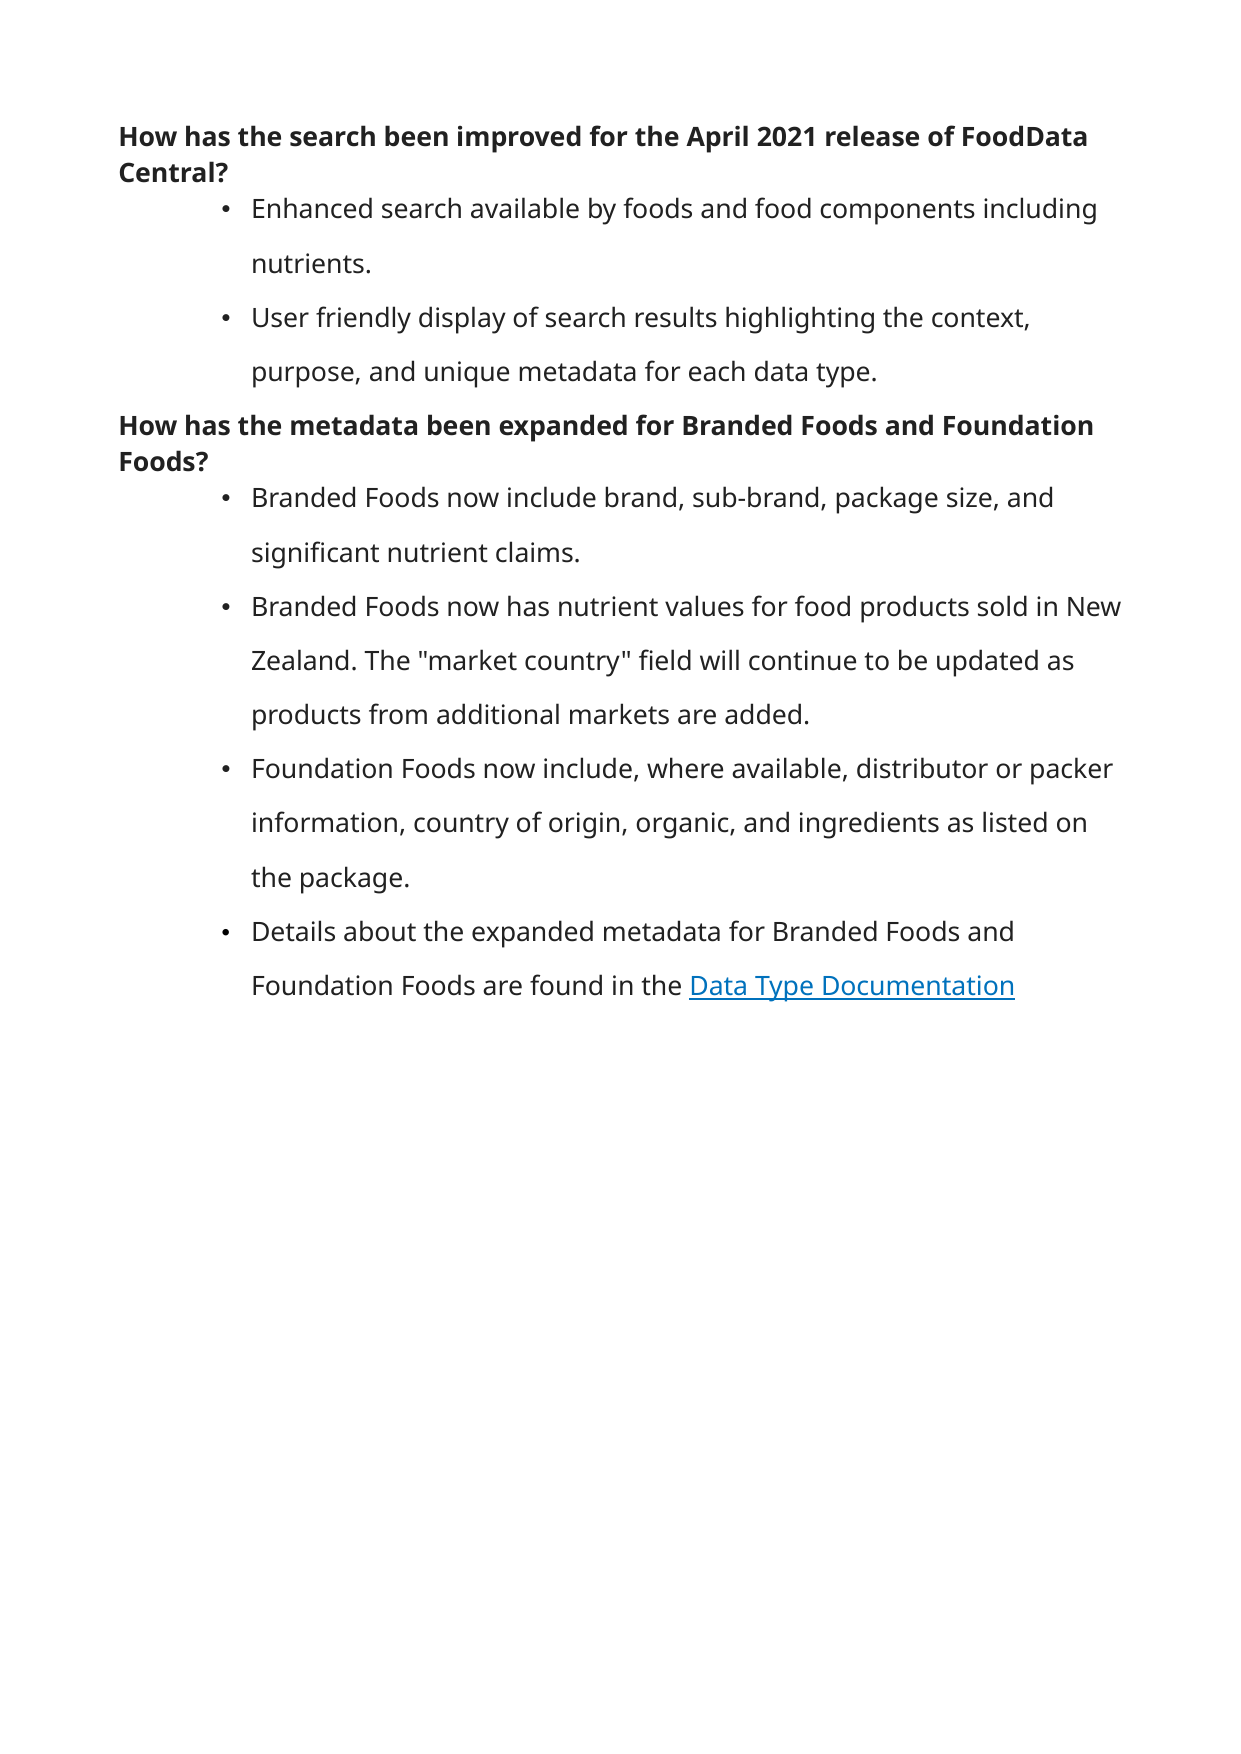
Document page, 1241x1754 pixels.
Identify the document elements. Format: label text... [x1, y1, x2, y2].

list User friendly display of search results highlighting the context, purpose, and unique metadata for each data type. [221, 299, 1122, 389]
list Foundation Foods now include, where available, distributor or packer information, country of origin, organic, and ingredients as listed on the package. [221, 750, 1122, 895]
subtitle How has the search been improved for the April 2021 release of FoodData Central? [118, 118, 1122, 190]
list Branded Foods now include brand, sub-brand, package size, and significant nutrient claims. [221, 479, 1122, 570]
subtitle How has the metadata been expanded for Branded Foods and Foundation Foods? [118, 407, 1122, 479]
list Branded Foods now has nutrient values for food products sold in New Zealand. The "market country" field will continue to be updated as products from additional markets are added. [221, 588, 1122, 732]
list Details about the expanded metadata for Branded Foods and Foundation Foods are found in the Data Type Documentation [221, 913, 1122, 1003]
list Enhanced search available by foods and food components including nutrients. [221, 190, 1122, 281]
